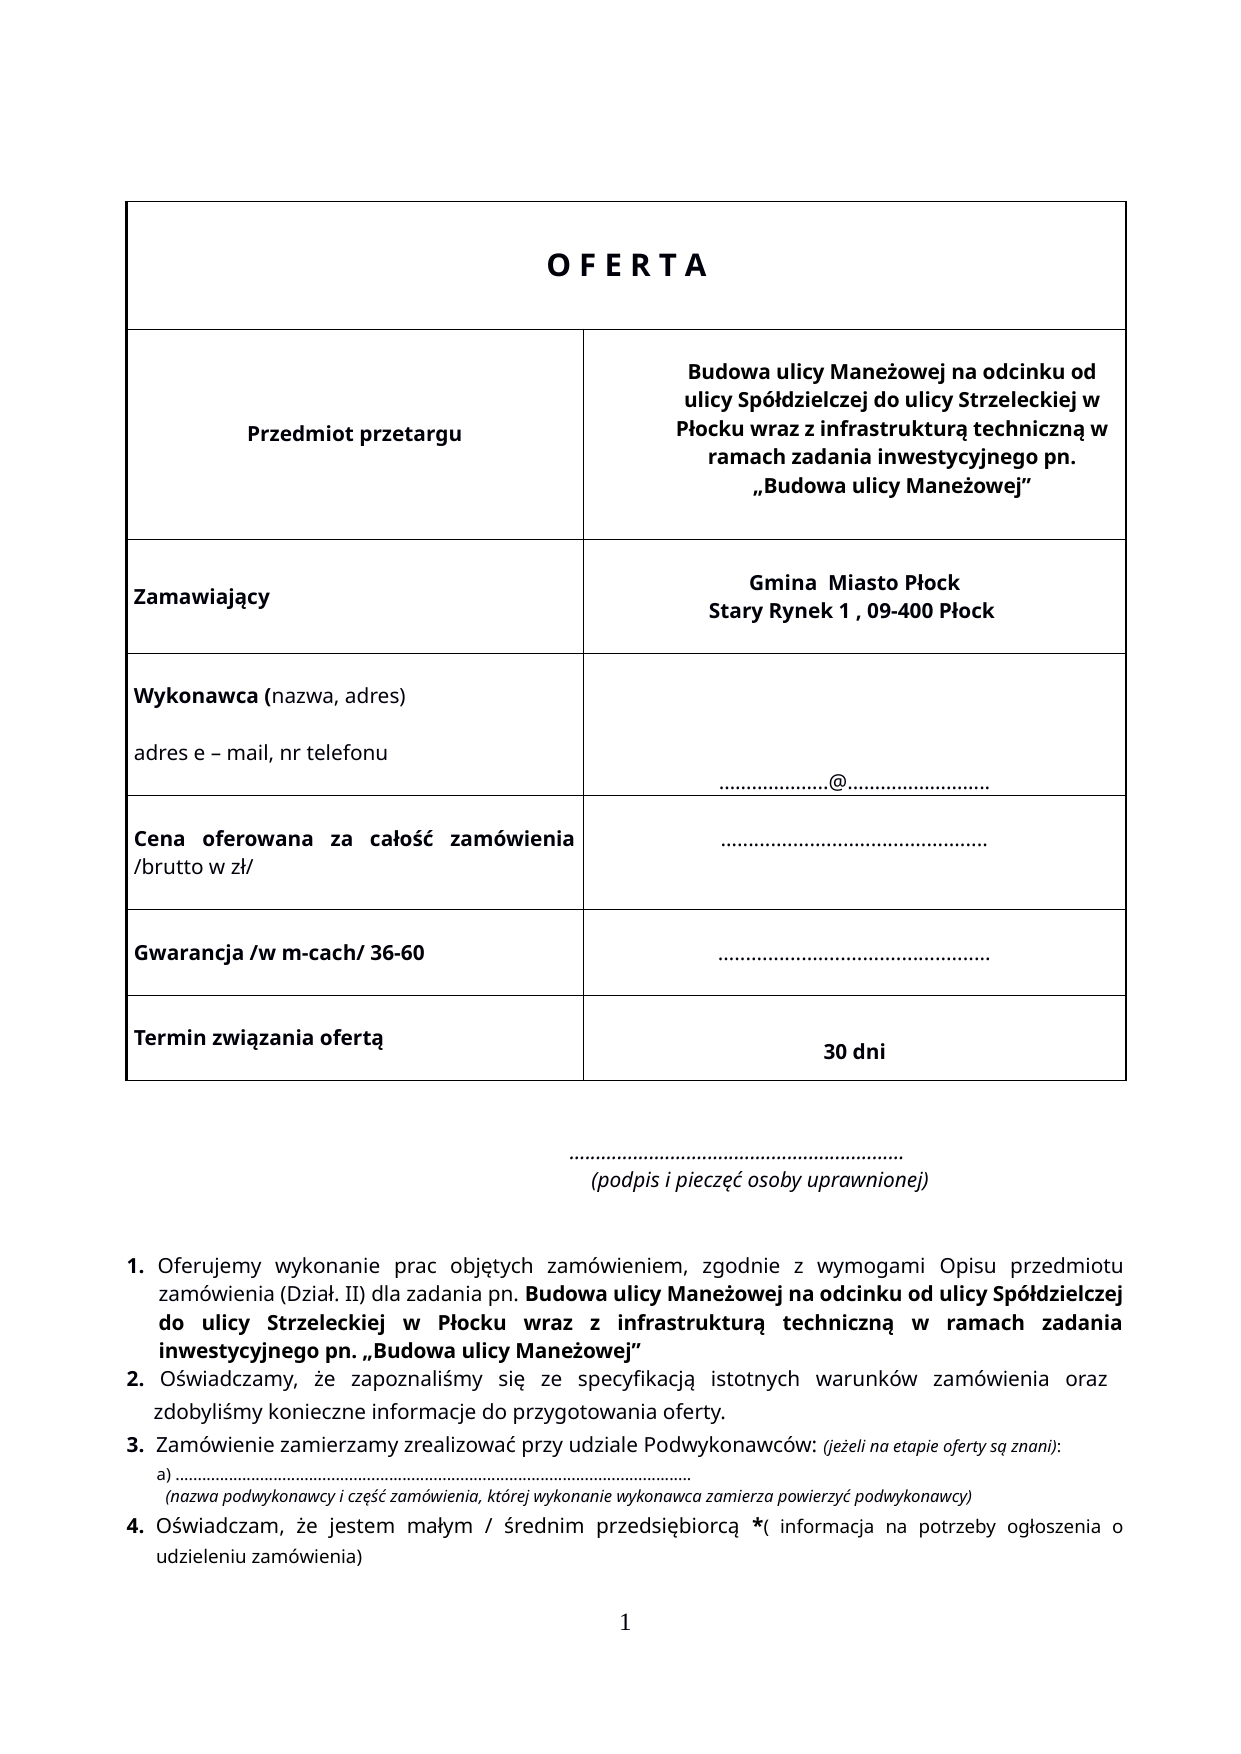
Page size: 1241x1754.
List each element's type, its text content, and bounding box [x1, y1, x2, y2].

table_cell ….............................................. [584, 910, 1125, 994]
text a) .................................................................................................................... [156, 1462, 1124, 1485]
table_cell Cena oferowana za całość zamówienia /brutto w zł/ [128, 796, 583, 909]
text ............................................................... [126, 1137, 1124, 1165]
table_cell Termin związania ofertą [128, 996, 583, 1080]
table_cell Zamawiający [128, 540, 583, 653]
table_cell Budowa ulicy Maneżowej na odcinku od ulicy Spółdzielczej do ulicy Strzeleckiej w Płocku wraz z infrastrukturą techniczną w ramach zadania inwestycyjnego pn. „Budowa ulicy Maneżowej” [584, 330, 1125, 539]
table_cell Gmina Miasto Płock Stary Rynek 1 , 09-400 Płock [584, 540, 1125, 653]
table_cell ………………..@…………………….. [584, 654, 1125, 795]
text 2. Oświadczamy, że zapoznaliśmy się ze specyfikacją istotnych warunków zamówienia oraz zdobyliśmy konieczne informacje do przygotowania oferty. [126, 1364, 1124, 1426]
table_cell 30 dni [584, 996, 1125, 1080]
text 3. Zamówienie zamierzamy zrealizować przy udziale Podwykonawców: (jeżeli na etapie oferty są znani): [126, 1430, 1124, 1458]
text 4. Oświadczam, że jestem małym / średnim przedsiębiorcą *( informacja na potrzeby ogłoszenia o udzieleniu zamówienia) [126, 1511, 1124, 1569]
table_cell Wykonawca (nazwa, adres) adres e – mail, nr telefonu [128, 654, 583, 795]
table_header O F E R T A [128, 202, 1125, 328]
table_cell Gwarancja /w m-cach/ 36-60 [128, 910, 583, 994]
text 1. Oferujemy wykonanie prac objętych zamówieniem, zgodnie z wymogami Opisu przedmiotu zamówienia (Dział. II) dla zadania pn. Budowa ulicy Maneżowej na odcinku od ulicy Spółdzielczej do ulicy Strzeleckiej w Płocku wraz z infrastrukturą techniczną w ramach zadania inwestycyjnego pn. „Budowa ulicy Maneżowej” [126, 1251, 1124, 1364]
text (nazwa podwykonawcy i część zamówienia, której wykonanie wykonawca zamierza powierzyć podwykonawcy) [126, 1485, 1124, 1508]
table_cell …............................................. [584, 796, 1125, 909]
table_cell Przedmiot przetargu [128, 330, 583, 539]
text (podpis i pieczęć osoby uprawnionej) [126, 1165, 1124, 1194]
